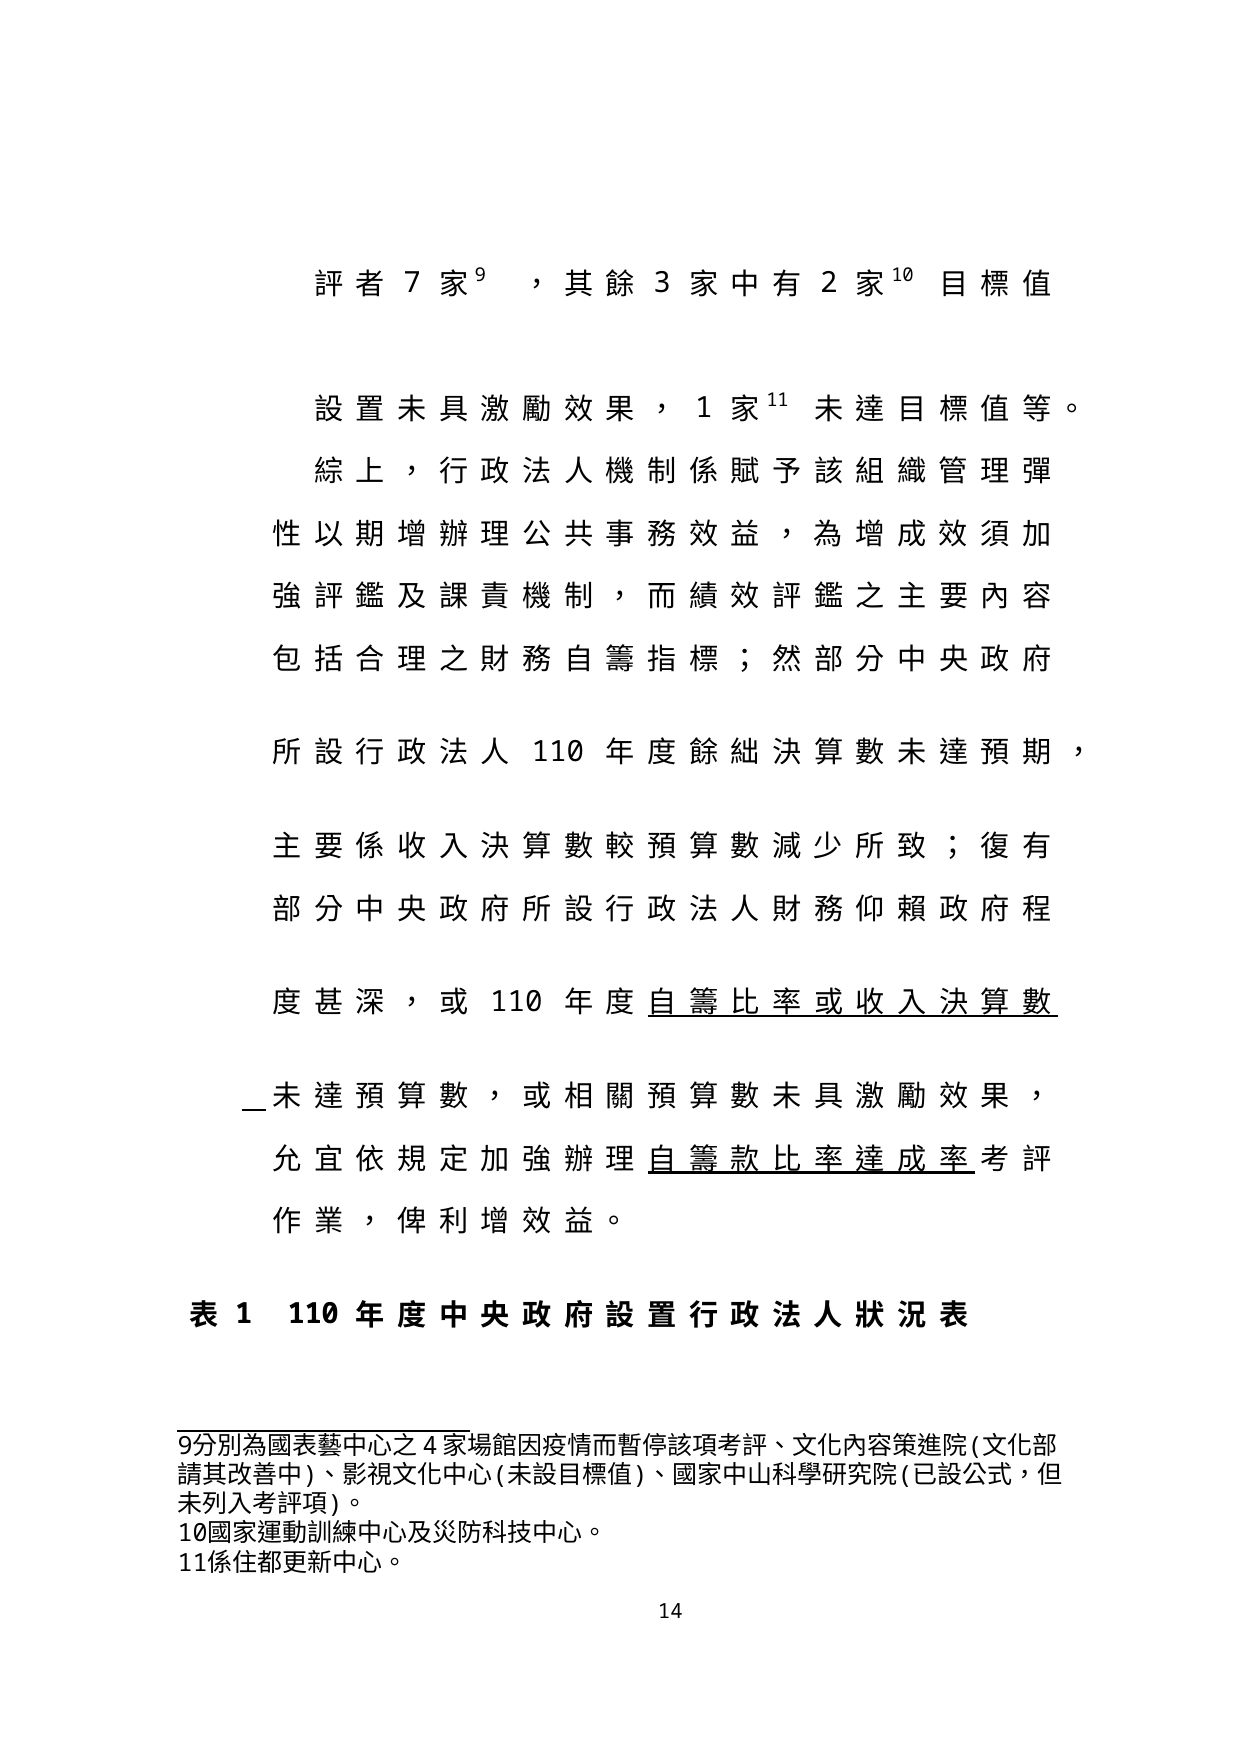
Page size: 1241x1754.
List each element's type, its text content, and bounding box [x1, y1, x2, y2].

text 表1 110年度中央政府設置行政法人狀況表 [183, 1240, 1058, 1365]
text 綜上，行政法人機制係賦予該組織管理彈性以期增辦理公共事務效益，為增成效須加強評鑑及課責機制，而績效評鑑之主要內容包括合理之財務自籌指標；然部分中央政府所設行政法人110年度餘絀決算數未達預期，主要係收入決算數較預算數減少所致；復有部分中央政府所設行政法人財務仰賴政府程度甚深，或110年度自籌比率或收入決算數未達預算數，或相關預算數未具激勵效果，允宜依規定加強辦理自籌款比率達成率考評作業，俾利增效益。 [242, 427, 1058, 1240]
text 彙計上述10家(國表藝中心之3館1團予以分計)場館之自籌狀況，110年度自籌比率未及10%者5家，而以其中未及5%者2家相關財務仰賴政府程度甚深；復以110年度該比率決算數相較預算數，預算數編列未具激勵效果或未能覈實編列者4家，另國表藝中心之3館1團皆未達預算數，至中科院則宜研謀增加民間委託案自籌成效，另住都更新中心自籌收入決算數遠低於預算數。復查110年度未設自籌款比率達成率目標值或未(含暫未)考評者7家，其餘3家中有2家目標值設置未具激勵效果，1家未達目標值等。 [273, 177, 1058, 427]
text 係住都更新中心。 [177, 1548, 1063, 1577]
text 國家運動訓練中心及災防科技中心。 [177, 1518, 1063, 1548]
text 分別為國表藝中心之4家場館因疫情而暫停該項考評、文化內容策進院(文化部請其改善中)、影視文化中心(未設目標值)、國家中山科學研究院(已設公式，但未列入考評項)。 [177, 1431, 1063, 1518]
